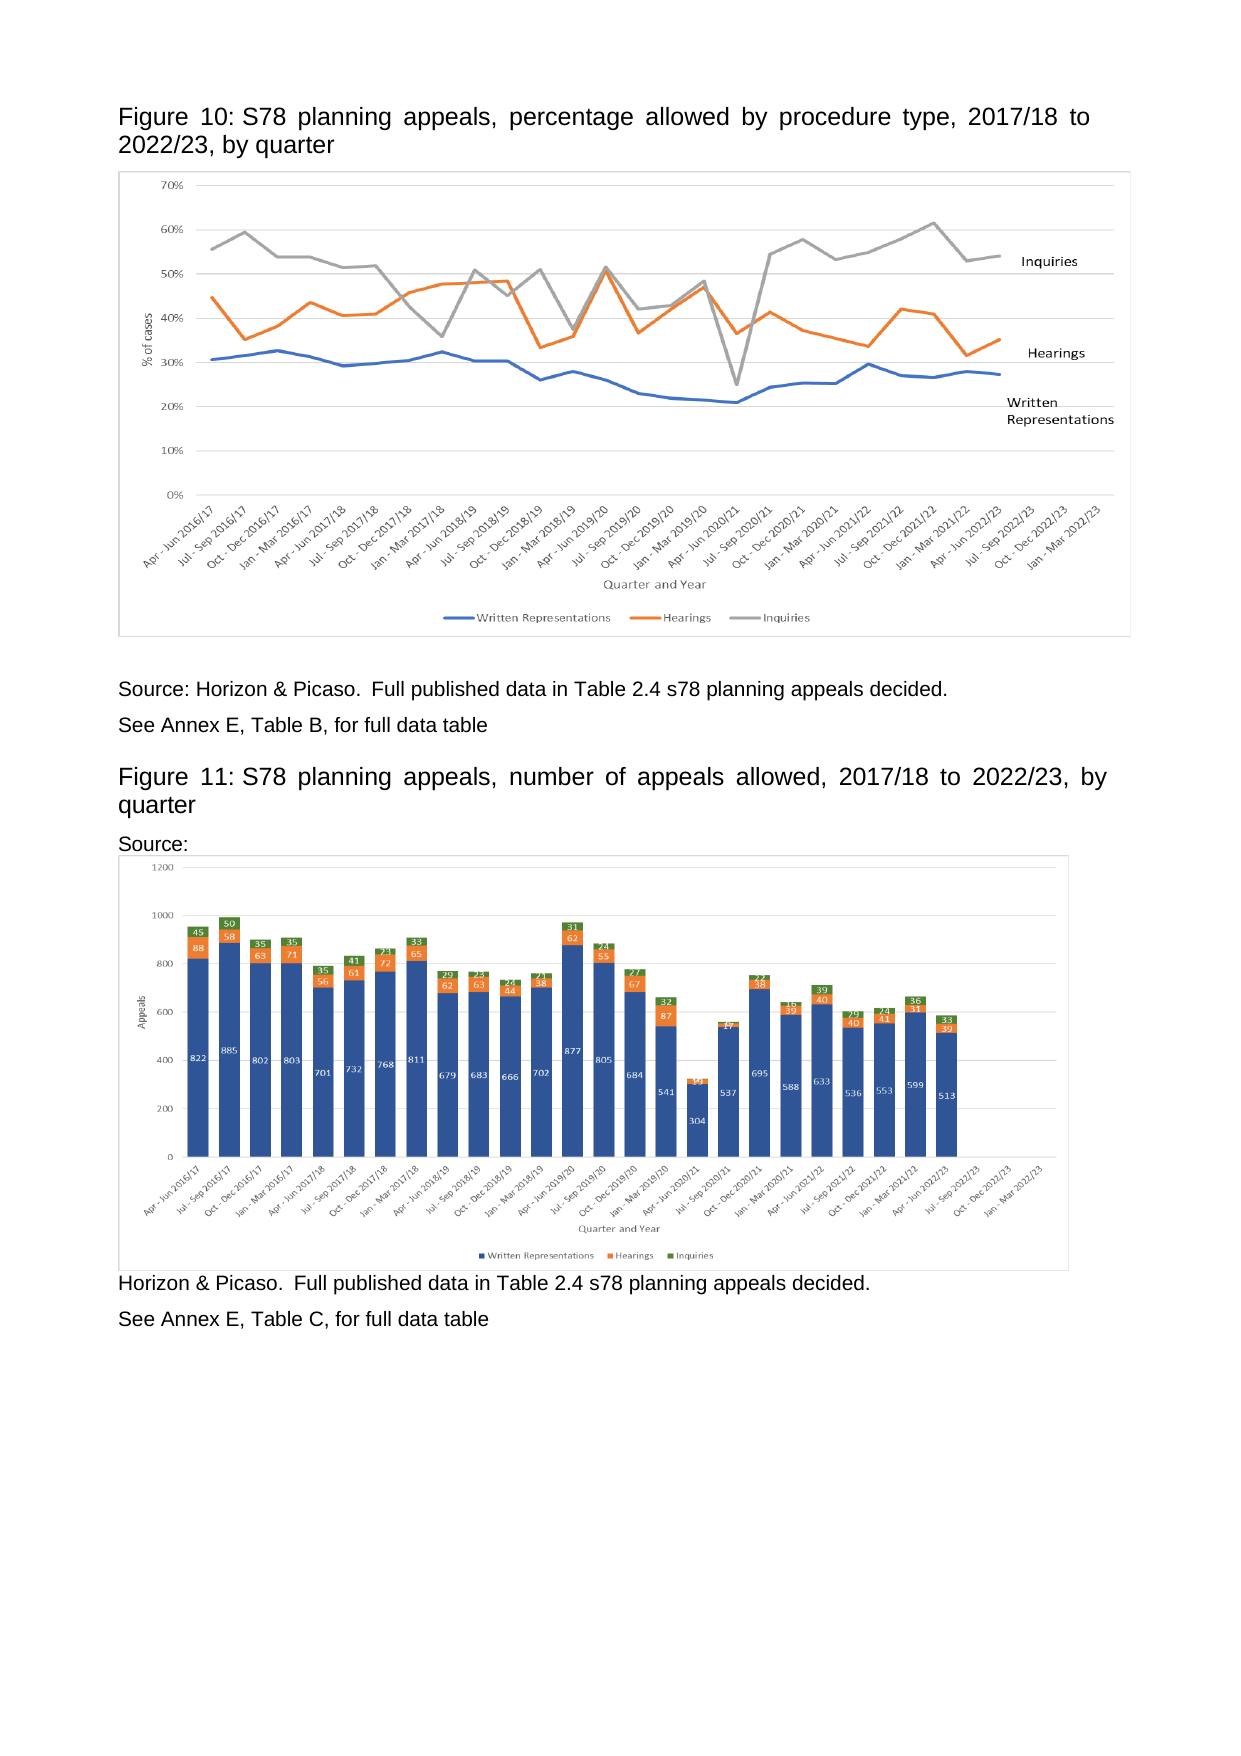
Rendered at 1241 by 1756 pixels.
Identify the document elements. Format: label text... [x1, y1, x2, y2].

text Figure 10: S78 planning appeals, percentage allowed by procedure type, 2017/18 to 2022/23, by quarter [118, 102, 1123, 159]
text Source: [118, 831, 1193, 855]
text Figure 11: S78 planning appeals, number of appeals allowed, 2017/18 to 2022/23, by quarter [118, 761, 1123, 819]
text Source: Horizon & Picaso. Full published data in Table 2.4 s78 planning appeals decided. See Annex E, Table B, for full data table [118, 676, 979, 736]
text Horizon & Picaso. Full published data in Table 2.4 s78 planning appeals decided. See Annex E, Table C, for full data table [118, 1271, 901, 1331]
